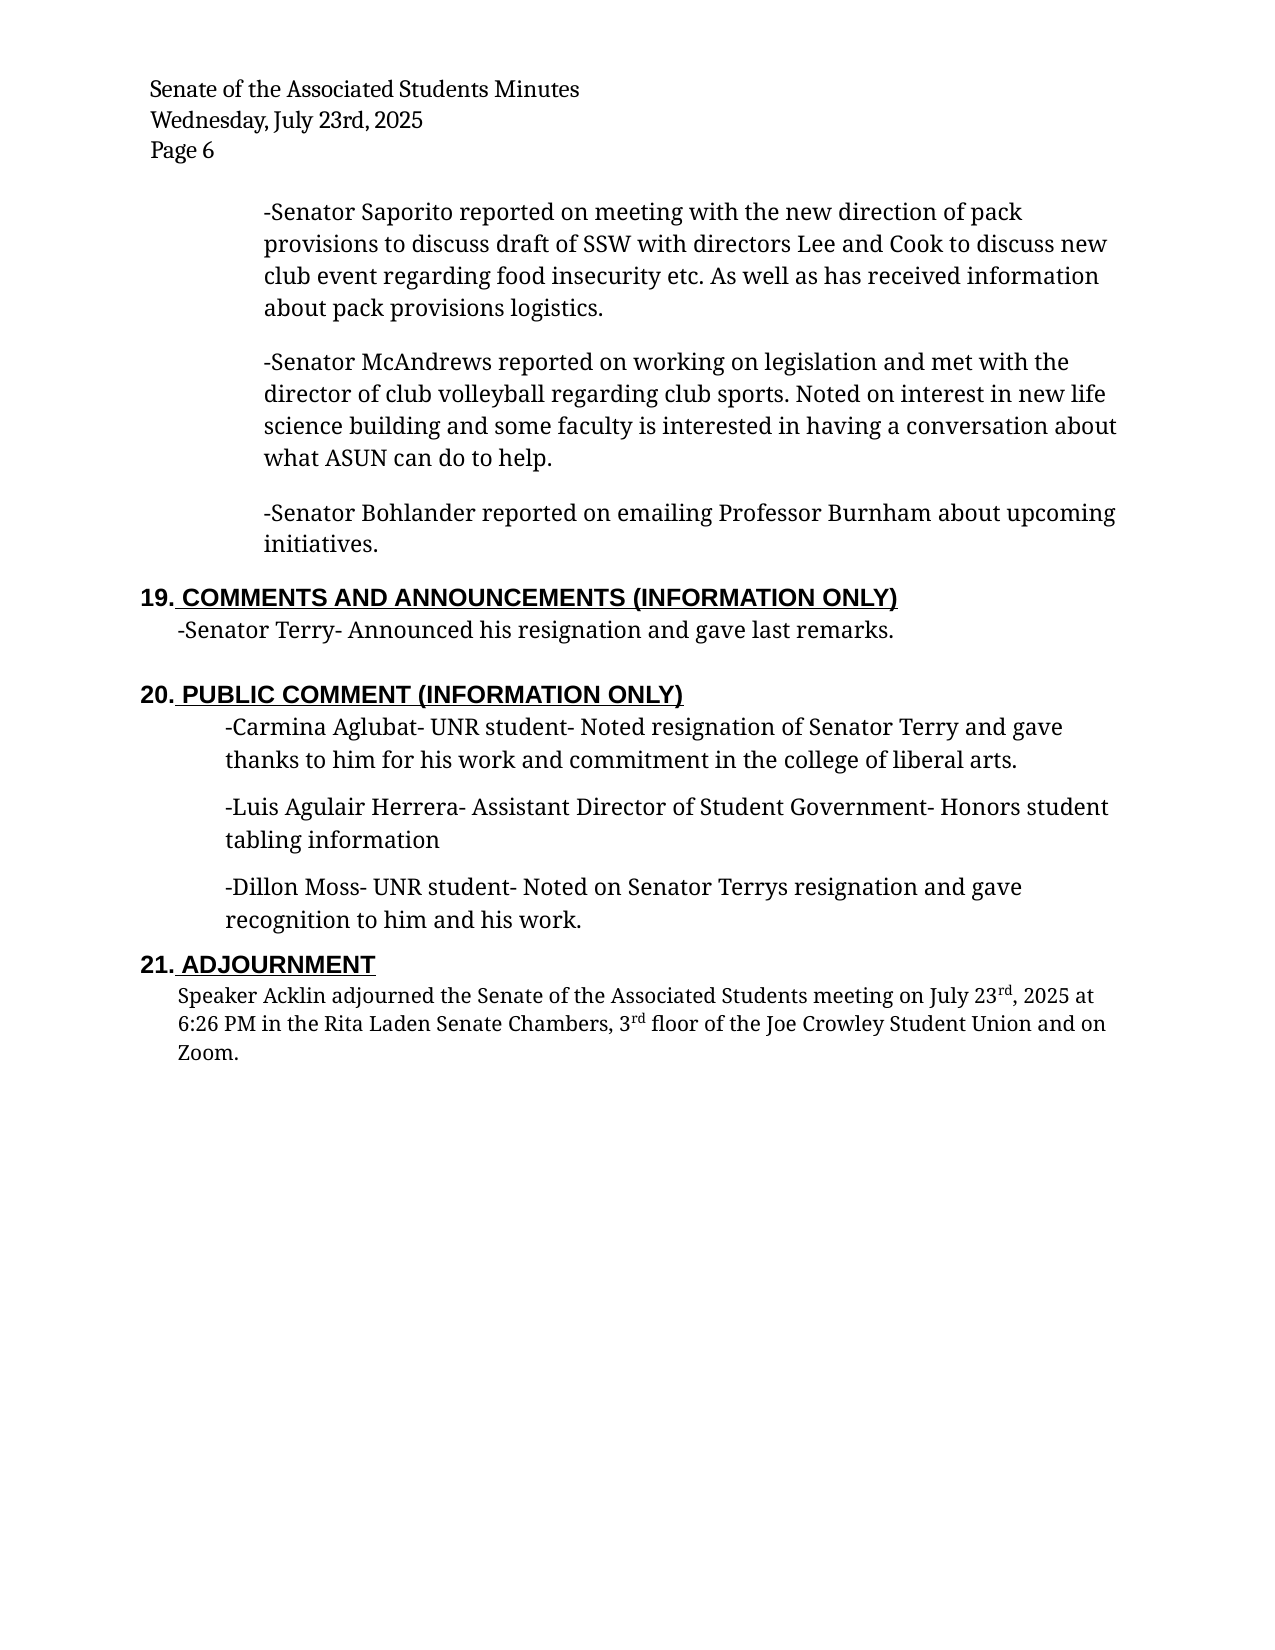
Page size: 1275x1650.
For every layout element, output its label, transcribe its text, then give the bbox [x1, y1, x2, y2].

text -Dillon Moss- UNR student- Noted on Senator Terrys resignation and gave recognition to him and his work. [225, 870, 1125, 935]
subtitle 20. PUBLIC COMMENT (INFORMATION ONLY) [140, 680, 1125, 709]
text -Senator Bohlander reported on emailing Professor Burnham about upcoming initiatives. [264, 497, 1124, 560]
text -Senator Terry- Announced his resignation and gave last remarks. [178, 614, 1124, 645]
subtitle 21. ADJOURNMENT [140, 950, 1125, 979]
text -Luis Agulair Herrera- Assistant Director of Student Government- Honors student tabling information [225, 791, 1125, 855]
text Speaker Acklin adjourned the Senate of the Associated Students meeting on July 23rd, 2025 at 6:26 PM in the Rita Laden Senate Chambers, 3rd floor of the Joe Crowley Student Union and on Zoom. [178, 981, 1125, 1066]
text -Senator McAndrews reported on working on legislation and met with the director of club volleyball regarding club sports. Noted on interest in new life science building and some faculty is interested in having a conversation about what ASUN can do to help. [264, 346, 1124, 473]
text -Carmina Aglubat- UNR student- Noted resignation of Senator Terry and gave thanks to him for his work and commitment in the college of liberal arts. [225, 711, 1125, 775]
text 19. COMMENTS AND ANNOUNCEMENTS (INFORMATION ONLY) [140, 583, 1125, 612]
text -Senator Saporito reported on meeting with the new direction of pack provisions to discuss draft of SSW with directors Lee and Cook to discuss new club event regarding food insecurity etc. As well as has received information about pack provisions logistics. [264, 196, 1124, 323]
